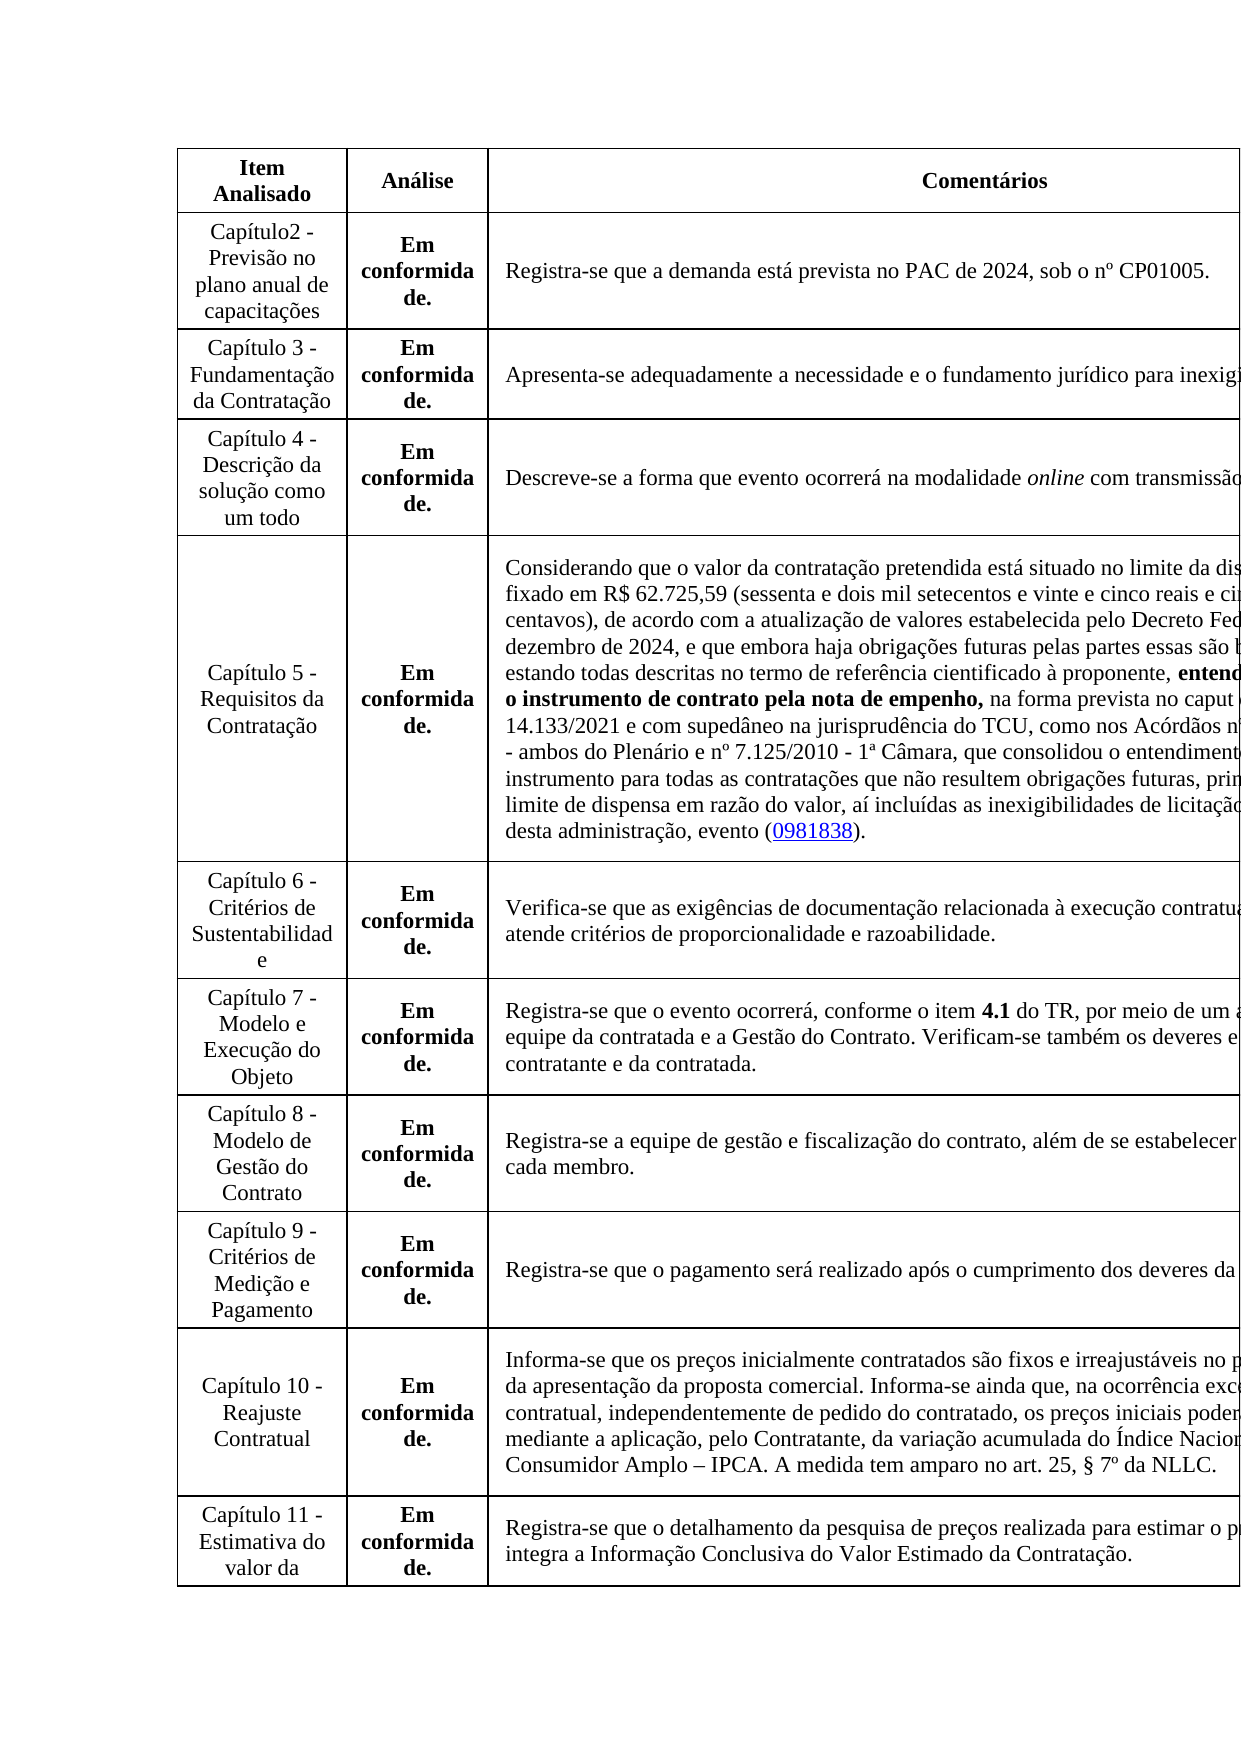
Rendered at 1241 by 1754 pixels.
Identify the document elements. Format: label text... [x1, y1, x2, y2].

table_cell Capítulo 11 - Estimativa do valor da [178, 1497, 346, 1585]
table_cell Capítulo 6 - Critérios de Sustentabilidade [178, 862, 346, 977]
table_cell Descreve-se a forma que evento ocorrerá na modalidade online com transmissão pelo youtube. [489, 420, 1239, 535]
table_cell Em conformidade. [348, 1212, 487, 1327]
table_header Item Analisado [178, 149, 346, 211]
table_cell Registra-se que o pagamento será realizado após o cumprimento dos deveres da contratada. [489, 1212, 1239, 1327]
table_cell Em conformidade. [348, 330, 487, 418]
table_cell Em conformidade. [348, 862, 487, 977]
table_cell Capítulo 8 - Modelo de Gestão do Contrato [178, 1096, 346, 1211]
table_cell Em conformidade. [348, 420, 487, 535]
table_cell Capítulo 9 - Critérios de Medição e Pagamento [178, 1212, 346, 1327]
table_cell Capítulo 7 - Modelo e Execução do Objeto [178, 979, 346, 1094]
table_cell Capítulo2 - Previsão no plano anual de capacitações [178, 213, 346, 328]
table_header Análise [348, 149, 487, 211]
table_cell Registra-se que o evento ocorrerá, conforme o item 4.1 do TR, por meio de um alinhamento entre a equipe da contratada e a Gestão do Contrato. Verificam-se também os deveres e responsabilidades da contratante e da contratada. [489, 979, 1239, 1094]
table_header Comentários [489, 149, 1239, 211]
table_cell Em conformidade. [348, 1329, 487, 1495]
table_cell Capítulo 10 - Reajuste Contratual [178, 1329, 346, 1495]
table_cell Em conformidade. [348, 1096, 487, 1211]
table_cell Registra-se que a demanda está prevista no PAC de 2024, sob o nº CP01005. [489, 213, 1239, 328]
table_cell Capítulo 3 - Fundamentação da Contratação [178, 330, 346, 418]
table_cell Verifica-se que as exigências de documentação relacionada à execução contratual de forma digital atende critérios de proporcionalidade e razoabilidade. [489, 862, 1239, 977]
table_cell Registra-se a equipe de gestão e fiscalização do contrato, além de se estabelecer a responsabilidade de cada membro. [489, 1096, 1239, 1211]
table_cell Considerando que o valor da contratação pretendida está situado no limite da dispensa legal, atualmente fixado em R$ 62.725,59 (sessenta e dois mil setecentos e vinte e cinco reais e cinquenta e nove centavos), de acordo com a atualização de valores estabelecida pelo Decreto Federal nº 12.343, de 30 de dezembro de 2024, e que embora haja obrigações futuras pelas partes essas são bastante singelas estando todas descritas no termo de referência cientificado à proponente, entende-se possível substituir o instrumento de contrato pela nota de empenho, na forma prevista no caput do art. 95 da Lei nº 14.133/2021 e com supedâneo na jurisprudência do TCU, como nos Acórdãos nº 1.234/2018 e 363/2003 - ambos do Plenário e nº 7.125/2010 - 1ª Câmara, que consolidou o entendimento de dispensa de instrumento para todas as contratações que não resultem obrigações futuras, principalmente dentro do limite de dispensa em razão do valor, aí incluídas as inexigibilidades de licitação. Precedente: Decisão desta administração, evento (0981838). [489, 536, 1239, 861]
table_cell Registra-se que o detalhamento da pesquisa de preços realizada para estimar o preço ora contratado integra a Informação Conclusiva do Valor Estimado da Contratação. Tratando-se da contratação de pessoa física, nota-se o acréscimo do valor da Contribuição Previdenciária Patronal (IN RFB nº 2.110/2022, art. 43, III). [489, 1497, 1239, 1585]
table_cell Em conformidade. [348, 213, 487, 328]
table_cell Capítulo 4 - Descrição da solução como um todo [178, 420, 346, 535]
table_cell Apresenta-se adequadamente a necessidade e o fundamento jurídico para inexigibilidade de licitação. [489, 330, 1239, 418]
table_cell Informa-se que os preços inicialmente contratados são fixos e irreajustáveis no prazo de um ano contado da apresentação da proposta comercial. Informa-se ainda que, na ocorrência excepcional de prorrogação contratual, independentemente de pedido do contratado, os preços iniciais poderão ser reajustados, mediante a aplicação, pelo Contratante, da variação acumulada do Índice Nacional de Preços ao Consumidor Amplo – IPCA. A medida tem amparo no art. 25, § 7º da NLLC. [489, 1329, 1239, 1495]
table_cell Capítulo 5 - Requisitos da Contratação [178, 536, 346, 861]
table_cell Em conformidade. [348, 979, 487, 1094]
table_cell Em conformidade. [348, 1497, 487, 1585]
table_cell Em conformidade. [348, 536, 487, 861]
